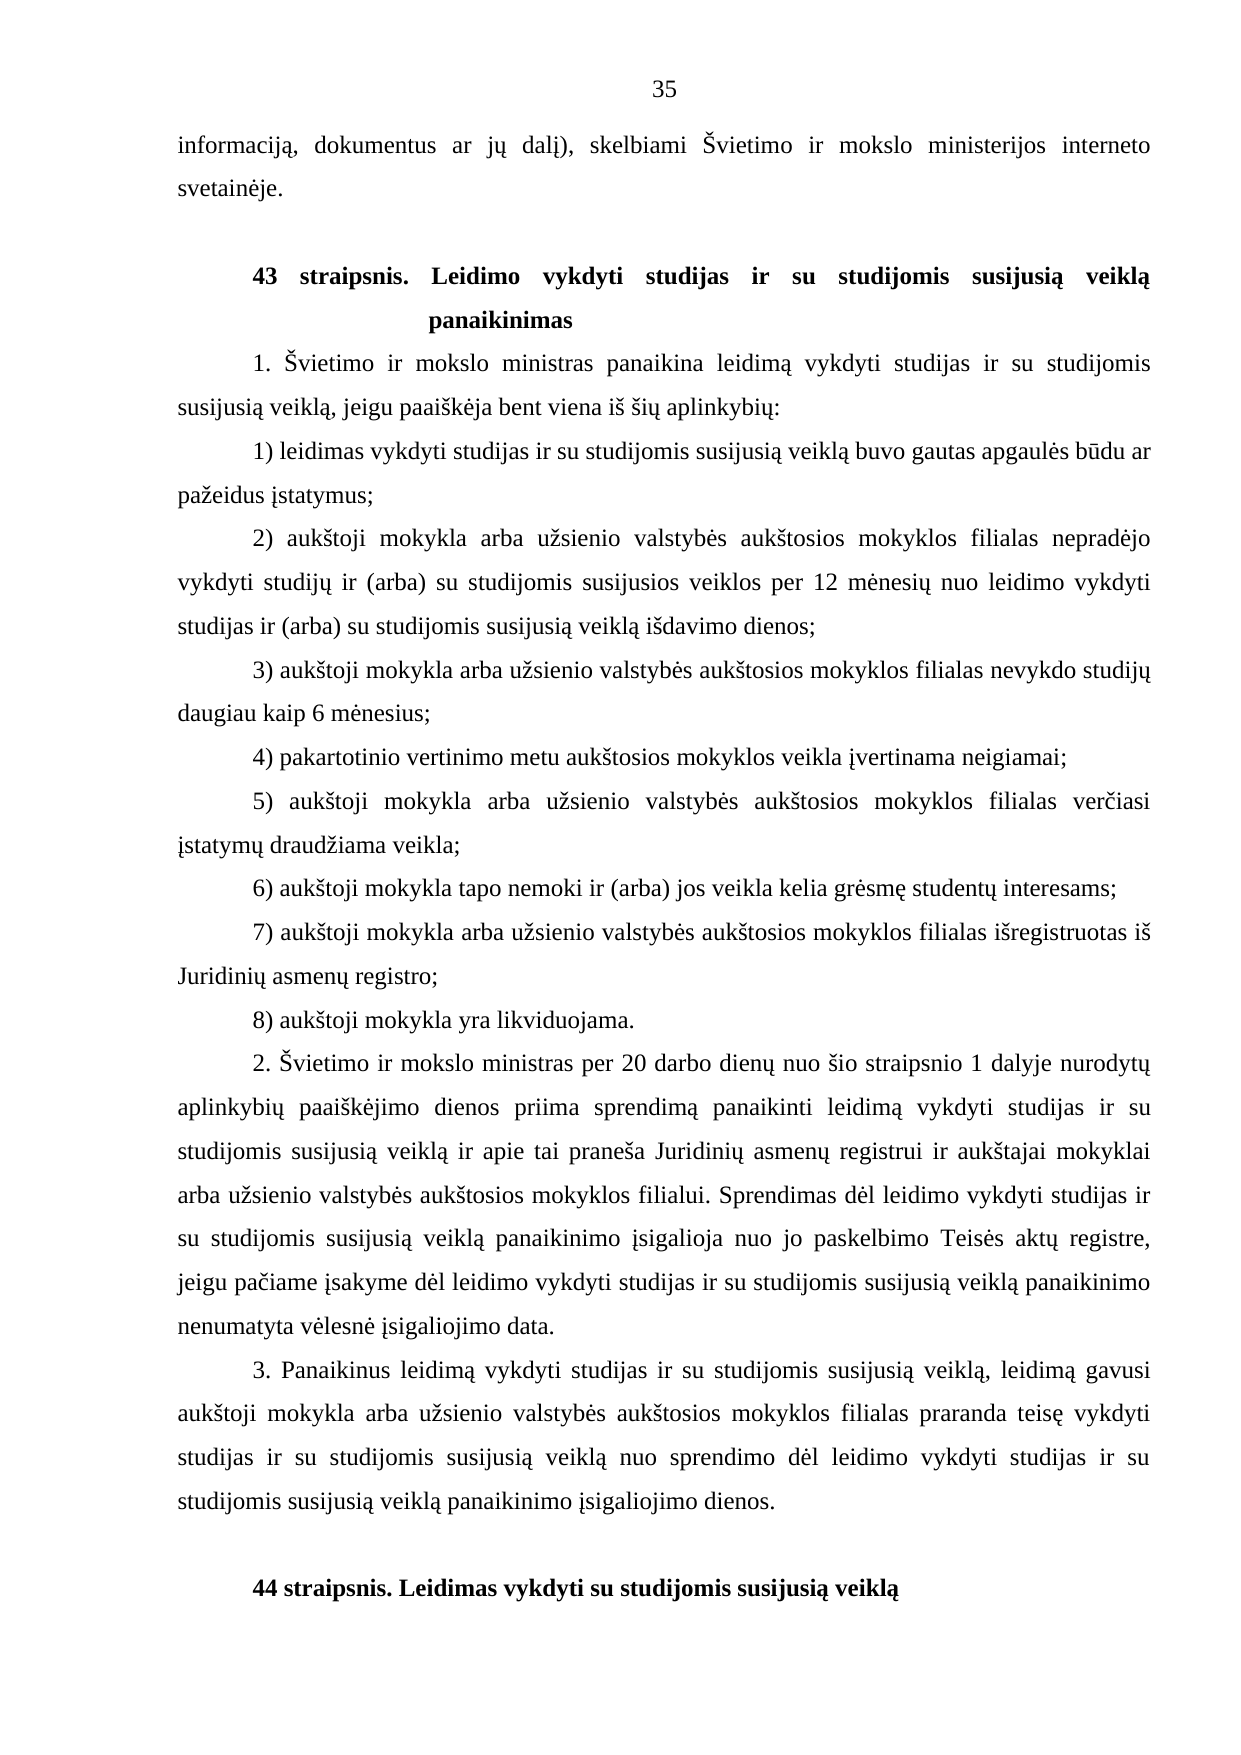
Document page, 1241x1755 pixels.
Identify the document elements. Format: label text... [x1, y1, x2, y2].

text 8) aukštoji mokykla yra likviduojama. [177, 993, 1152, 1037]
text 2) aukštoji mokykla arba užsienio valstybės aukštosios mokyklos filialas nepradėjo vykdyti studijų ir (arba) su studijomis susijusios veiklos per 12 mėnesių nuo leidimo vykdyti studijas ir (arba) su studijomis susijusią veiklą išdavimo dienos; [177, 512, 1152, 643]
text informaciją, dokumentus ar jų dalį), skelbiami Švietimo ir mokslo ministerijos interneto svetainėje. [177, 118, 1152, 206]
text 5) aukštoji mokykla arba užsienio valstybės aukštosios mokyklos filialas verčiasi įstatymų draudžiama veikla; [177, 774, 1152, 862]
text 44 straipsnis. Leidimas vykdyti su studijomis susijusią veiklą [177, 1562, 1152, 1606]
text 3) aukštoji mokykla arba užsienio valstybės aukštosios mokyklos filialas nevykdo studijų daugiau kaip 6 mėnesius; [177, 643, 1152, 731]
text 1. Švietimo ir mokslo ministras panaikina leidimą vykdyti studijas ir su studijomis susijusią veiklą, jeigu paaiškėja bent viena iš šių aplinkybių: [177, 337, 1152, 424]
text 1) leidimas vykdyti studijas ir su studijomis susijusią veiklą buvo gautas apgaulės būdu ar pažeidus įstatymus; [177, 424, 1152, 512]
text 4) pakartotinio vertinimo metu aukštosios mokyklos veikla įvertinama neigiamai; [177, 731, 1152, 774]
text 2. Švietimo ir mokslo ministras per 20 darbo dienų nuo šio straipsnio 1 dalyje nurodytų aplinkybių paaiškėjimo dienos priima sprendimą panaikinti leidimą vykdyti studijas ir su studijomis susijusią veiklą ir apie tai praneša Juridinių asmenų registrui ir aukštajai mokyklai arba užsienio valstybės aukštosios mokyklos filialui. Sprendimas dėl leidimo vykdyti studijas ir su studijomis susijusią veiklą panaikinimo įsigalioja nuo jo paskelbimo Teisės aktų registre, jeigu pačiame įsakyme dėl leidimo vykdyti studijas ir su studijomis susijusią veiklą panaikinimo nenumatyta vėlesnė įsigaliojimo data. [177, 1037, 1152, 1343]
text 7) aukštoji mokykla arba užsienio valstybės aukštosios mokyklos filialas išregistruotas iš Juridinių asmenų registro; [177, 906, 1152, 993]
text 6) aukštoji mokykla tapo nemoki ir (arba) jos veikla kelia grėsmę studentų interesams; [177, 862, 1152, 906]
text 3. Panaikinus leidimą vykdyti studijas ir su studijomis susijusią veiklą, leidimą gavusi aukštoji mokykla arba užsienio valstybės aukštosios mokyklos filialas praranda teisę vykdyti studijas ir su studijomis susijusią veiklą nuo sprendimo dėl leidimo vykdyti studijas ir su studijomis susijusią veiklą panaikinimo įsigaliojimo dienos. [177, 1343, 1152, 1518]
text 43 straipsnis. Leidimo vykdyti studijas ir su studijomis susijusią veiklą panaikinimas [252, 249, 1152, 337]
